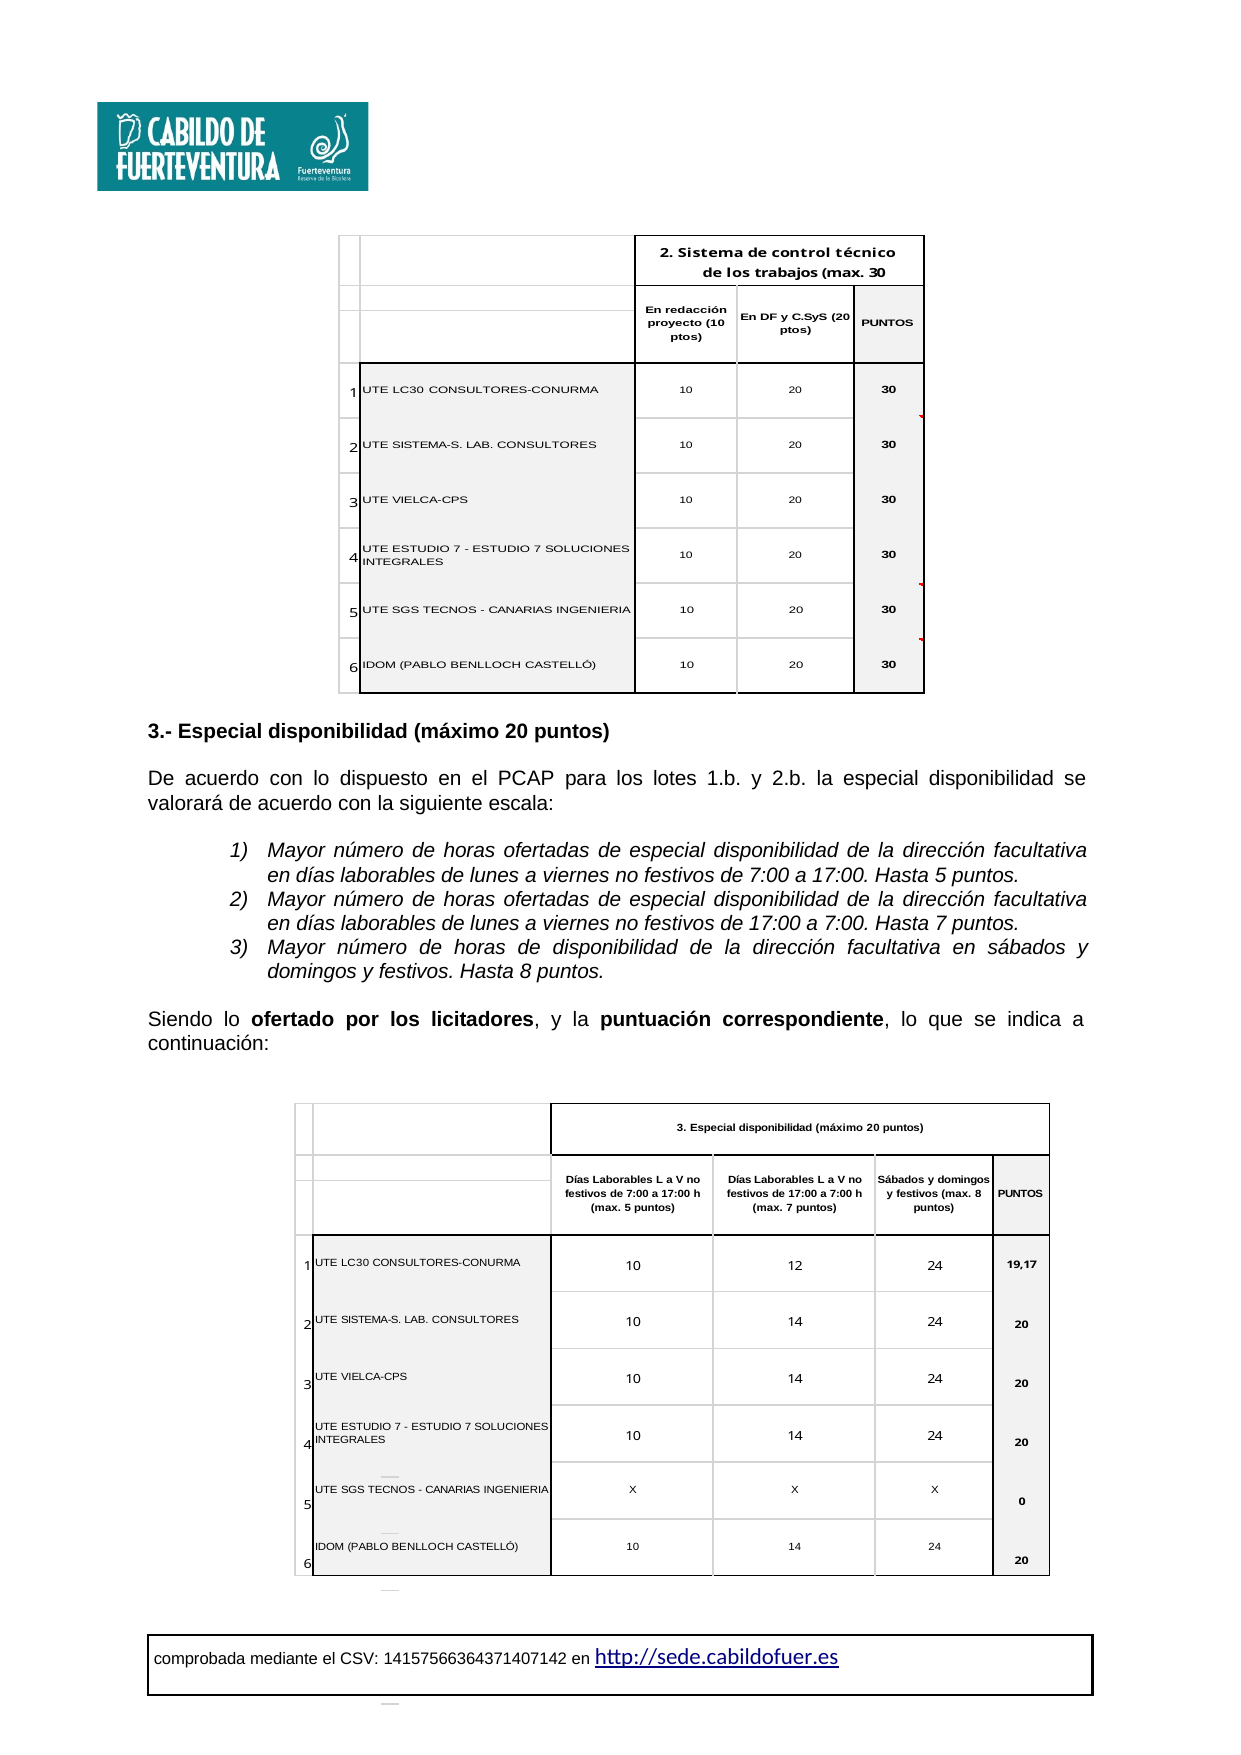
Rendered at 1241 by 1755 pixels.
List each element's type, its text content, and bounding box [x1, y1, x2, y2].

table_cell 20 [738, 474, 853, 527]
table_cell [340, 286, 359, 310]
table_cell X [714, 1463, 874, 1518]
table_cell [361, 286, 634, 310]
list Mayor número de horas ofertadas de especial disponibilidad de la dirección facultativa en días laborables de lunes a viernes no festivos de 7:00 a 17:00. Hasta 5 puntos. [229, 838, 1093, 886]
table_cell 24 [876, 1236, 992, 1291]
text De acuerdo con lo dispuesto en el PCAP para los lotes 1.b. y 2.b. la especial disponibilidad se valorará de acuerdo con la siguiente escala: [148, 766, 1093, 814]
table_cell 5 [340, 584, 359, 637]
table_cell PUNTOS [994, 1156, 1049, 1234]
table_cell [296, 1156, 312, 1180]
table_cell 24 [876, 1520, 992, 1575]
table_cell 10 [636, 364, 736, 417]
table_cell 10 [636, 639, 736, 692]
table_cell 10 [552, 1520, 712, 1575]
table_cell 14 [714, 1406, 874, 1461]
list Mayor número de horas de disponibilidad de la dirección facultativa en sábados y domingos y festivos. Hasta 8 puntos. [229, 934, 1093, 983]
table_cell UTE LC30 CONSULTORES-CONURMA UTE SISTEMA-S. LAB. CONSULTORES UTE VIELCA-CPS UTE ESTUDIO 7 - ESTUDIO 7 SOLUCIONES INTEGRALES UTE SGS TECNOS - CANARIAS INGENIERIA IDOM (PABLO BENLLOCH CASTELLÓ) [314, 1236, 550, 1575]
table_cell 19,17 20 20 20 0 20 [994, 1236, 1049, 1575]
table_cell 20 [738, 584, 853, 637]
table_cell 30 30 30 30 30 30 [855, 364, 923, 692]
table_cell 10 [552, 1292, 712, 1348]
table_cell 1 2 3 4 5 6 [296, 1236, 312, 1575]
table_cell 6 [340, 639, 359, 692]
table_cell 10 [636, 419, 736, 472]
table_cell 10 [636, 529, 736, 582]
table_header 3. Especial disponibilidad (máximo 20 puntos) [552, 1104, 1049, 1154]
table_cell 10 [552, 1406, 712, 1461]
table_header [314, 1104, 550, 1154]
table_cell 24 [876, 1406, 992, 1461]
table_cell X [552, 1463, 712, 1518]
table_cell 24 [876, 1349, 992, 1404]
table_cell Días Laborables L a V no festivos de 7:00 a 17:00 h (max. 5 puntos) [552, 1156, 712, 1234]
table_header 2. Sistema de control técnico de los trabajos (max. 30 ptos) [636, 236, 923, 285]
table_cell 20 [738, 529, 853, 582]
table_header [296, 1104, 312, 1154]
table_cell PUNTOS [855, 286, 923, 362]
table_cell [314, 1181, 550, 1234]
table_cell Sábados y domingos y festivos (max. 8 puntos) [876, 1156, 992, 1234]
table_cell 14 [714, 1349, 874, 1404]
table_cell 1 [340, 364, 359, 417]
table_cell 12 [714, 1236, 874, 1291]
table_cell [314, 1156, 550, 1180]
table_cell 10 [552, 1236, 712, 1291]
table_cell 10 [636, 474, 736, 527]
table_cell [296, 1181, 312, 1234]
table_cell 10 [552, 1349, 712, 1404]
table_cell 3 [340, 474, 359, 527]
table_cell UTE LC30 CONSULTORES-CONURMA UTE SISTEMA-S. LAB. CONSULTORES UTE VIELCA-CPS UTE ESTUDIO 7 - ESTUDIO 7 SOLUCIONES INTEGRALES UTE SGS TECNOS - CANARIAS INGENIERIA IDOM (PABLO BENLLOCH CASTELLÓ) [361, 364, 634, 692]
table_header [340, 236, 359, 285]
table_header [361, 236, 634, 285]
table_cell [340, 311, 359, 362]
table_cell 10 [636, 584, 736, 637]
table_cell 14 [714, 1520, 874, 1575]
table_cell 14 [714, 1292, 874, 1348]
table_cell [361, 311, 634, 362]
table_cell Días Laborables L a V no festivos de 17:00 a 7:00 h (max. 7 puntos) [714, 1156, 874, 1234]
table_cell 20 [738, 364, 853, 417]
table_cell En DF y C.SyS (20 ptos) [738, 286, 853, 362]
table_cell En redacción proyecto (10 ptos) [636, 286, 736, 362]
table_cell 4 [340, 529, 359, 582]
list Mayor número de horas ofertadas de especial disponibilidad de la dirección facultativa en días laborables de lunes a viernes no festivos de 17:00 a 7:00. Hasta 7 puntos. [229, 886, 1093, 934]
table_cell 24 [876, 1292, 992, 1348]
text Siendo lo ofertado por los licitadores, y la puntuación correspondiente, lo que se indica a continuación: [148, 1007, 1099, 1055]
table_cell 20 [738, 639, 853, 692]
table_cell X [876, 1463, 992, 1518]
table_cell 20 [738, 419, 853, 472]
table_cell 2 [340, 419, 359, 472]
text 3.- Especial disponibilidad (máximo 20 puntos) [148, 718, 1107, 742]
